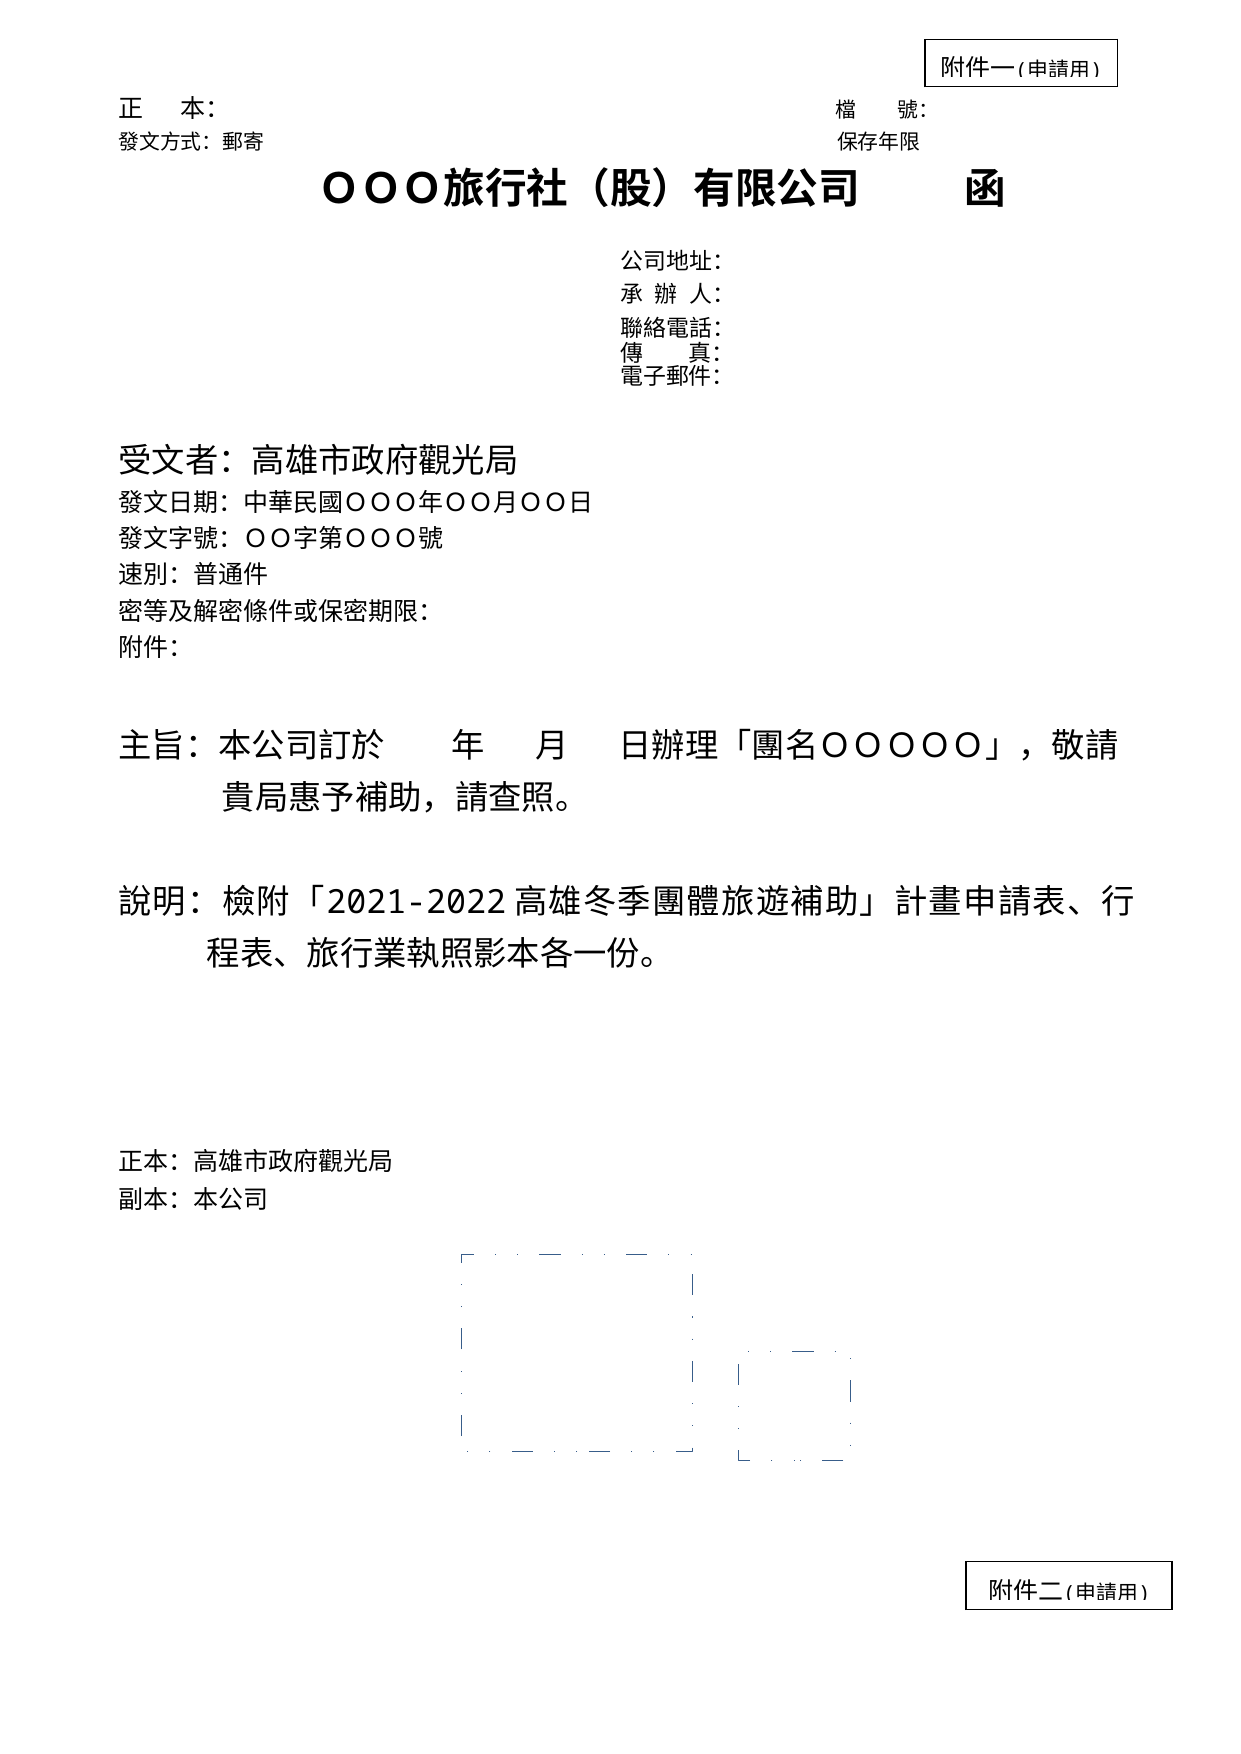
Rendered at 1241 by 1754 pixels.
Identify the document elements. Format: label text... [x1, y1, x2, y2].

text 發文字號：ＯＯ字第ＯＯＯ號 [118, 518, 1137, 555]
text 電子郵件： [118, 366, 1137, 389]
text 發文日期：中華民國ＯＯＯ年ＯＯ月ＯＯ日 [118, 482, 1137, 518]
text 附件一(申請用) [935, 49, 1108, 77]
text 公司地址： [124, 243, 1137, 276]
text [926, 40, 1117, 86]
text 主旨：本公司訂於 年 月 日辦理「團名ＯＯＯＯＯ」，敬請貴局惠予補助，請查照。 [118, 716, 1137, 820]
text 附件： [118, 627, 1137, 663]
text 正本：高雄市政府觀光局 [118, 1141, 1137, 1178]
text 受文者：高雄市政府觀光局 [118, 434, 1137, 482]
text ＯＯＯ旅行社（股）有限公司 函 [118, 155, 1137, 215]
text 密等及解密條件或保密期限： [118, 591, 1137, 627]
text 承 辦 人： [124, 276, 1137, 309]
text 速別：普通件 [118, 555, 1137, 591]
text 說明：檢附「2021-2022高雄冬季團體旅遊補助」計畫申請表、行程表、旅行業執照影本各一份。 [118, 872, 1137, 976]
text 傳 真： [118, 343, 1137, 366]
text 正 本： 檔 號： [118, 89, 1226, 125]
text 副本：本公司 [118, 1178, 1137, 1216]
text 發文方式：郵寄 保存年限 [118, 125, 1137, 155]
text 聯絡電話： [124, 309, 1137, 343]
text 附件二(申請用) [976, 1571, 1162, 1600]
